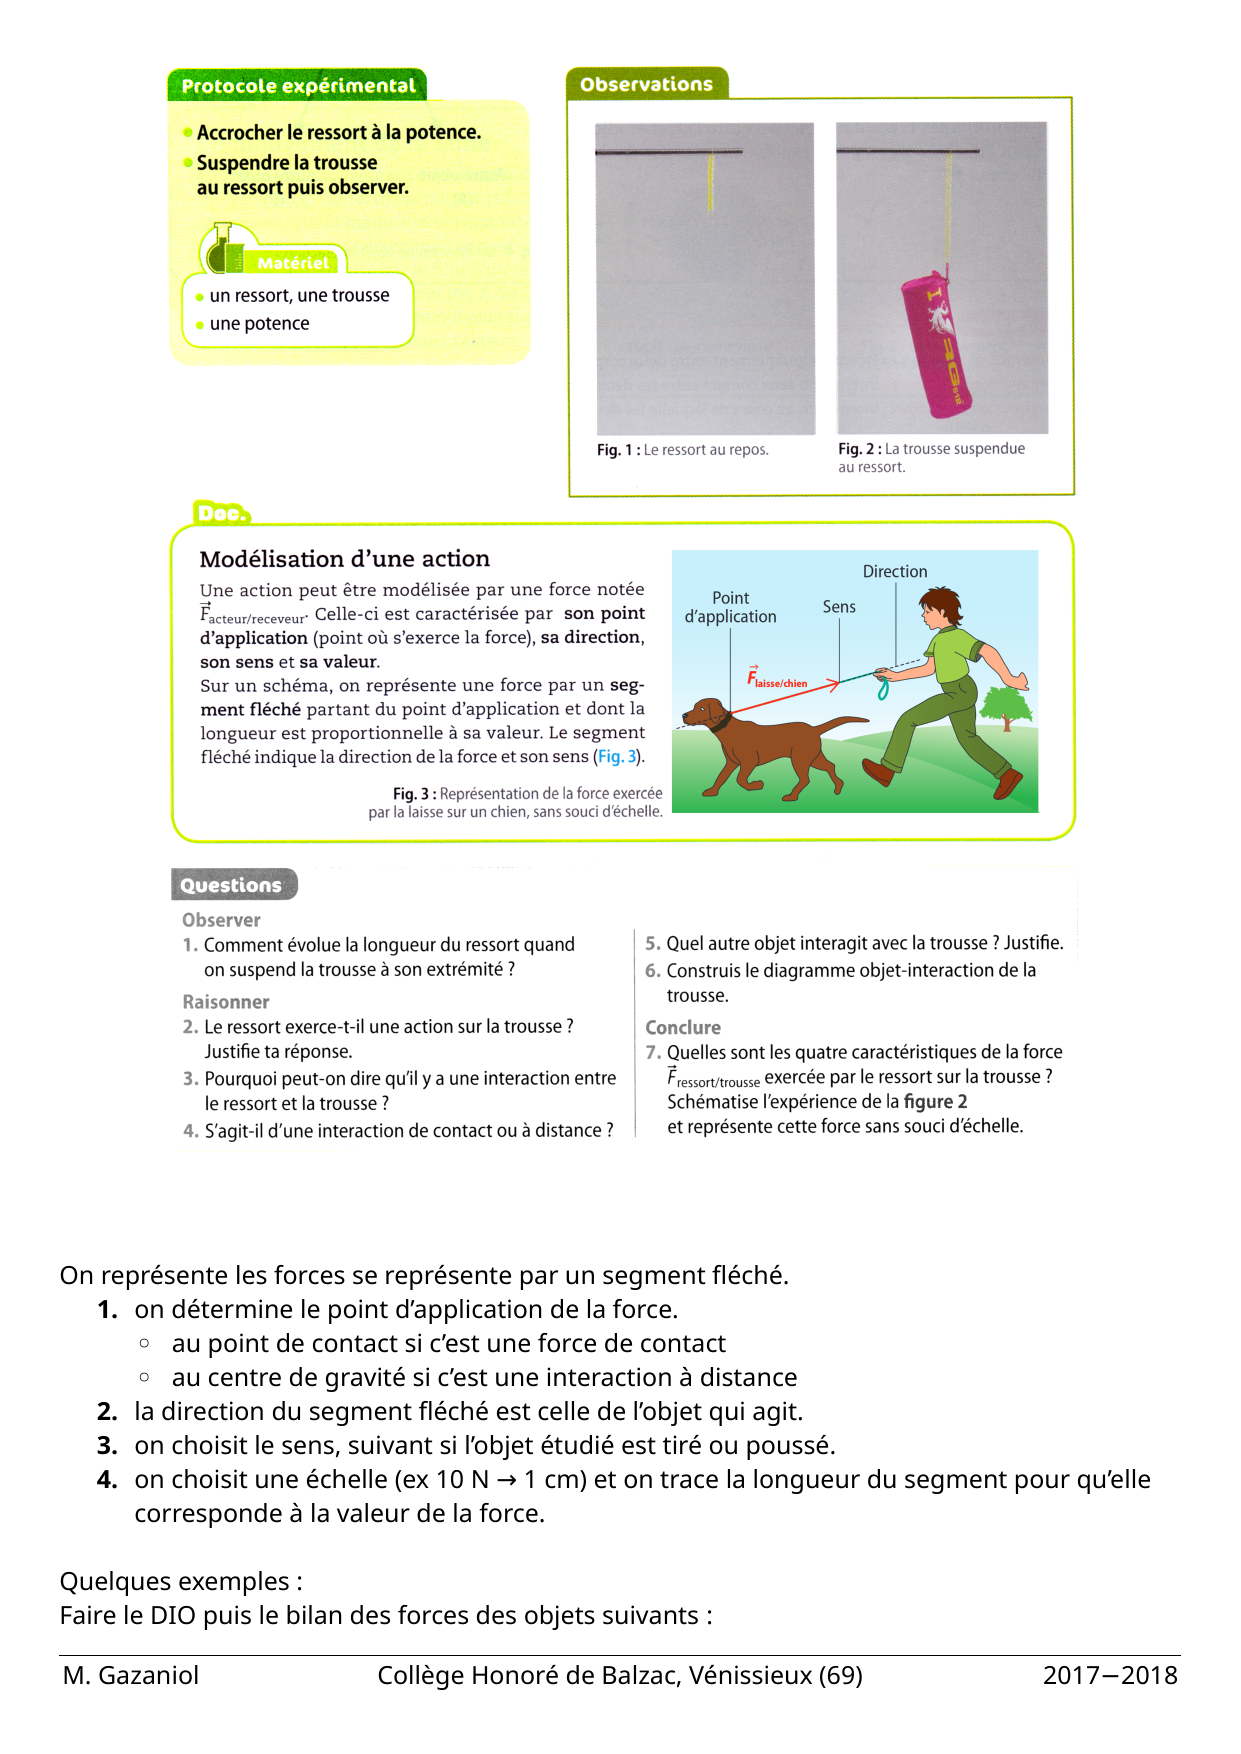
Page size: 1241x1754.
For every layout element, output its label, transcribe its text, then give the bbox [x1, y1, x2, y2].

text On représente les forces se représente par un segment fléché. [59, 1257, 1181, 1291]
picture [158, 59, 1082, 1156]
list au centre de gravité si c’est une interaction à distance [134, 1359, 1181, 1394]
list on choisit le sens, suivant si l’objet étudié est tiré ou poussé. [97, 1428, 1181, 1462]
list on détermine le point d’application de la force. [97, 1291, 1181, 1326]
list au point de contact si c’est une force de contact [134, 1326, 1181, 1359]
list on choisit une échelle (ex 10 N → 1 cm) et on trace la longueur du segment pour qu’elle corresponde à la valeur de la force. [97, 1462, 1181, 1530]
text Faire le DIO puis le bilan des forces des objets suivants : [59, 1598, 1181, 1632]
list la direction du segment fléché est celle de l’objet qui agit. [97, 1394, 1181, 1428]
text Quelques exemples : [59, 1564, 1181, 1598]
